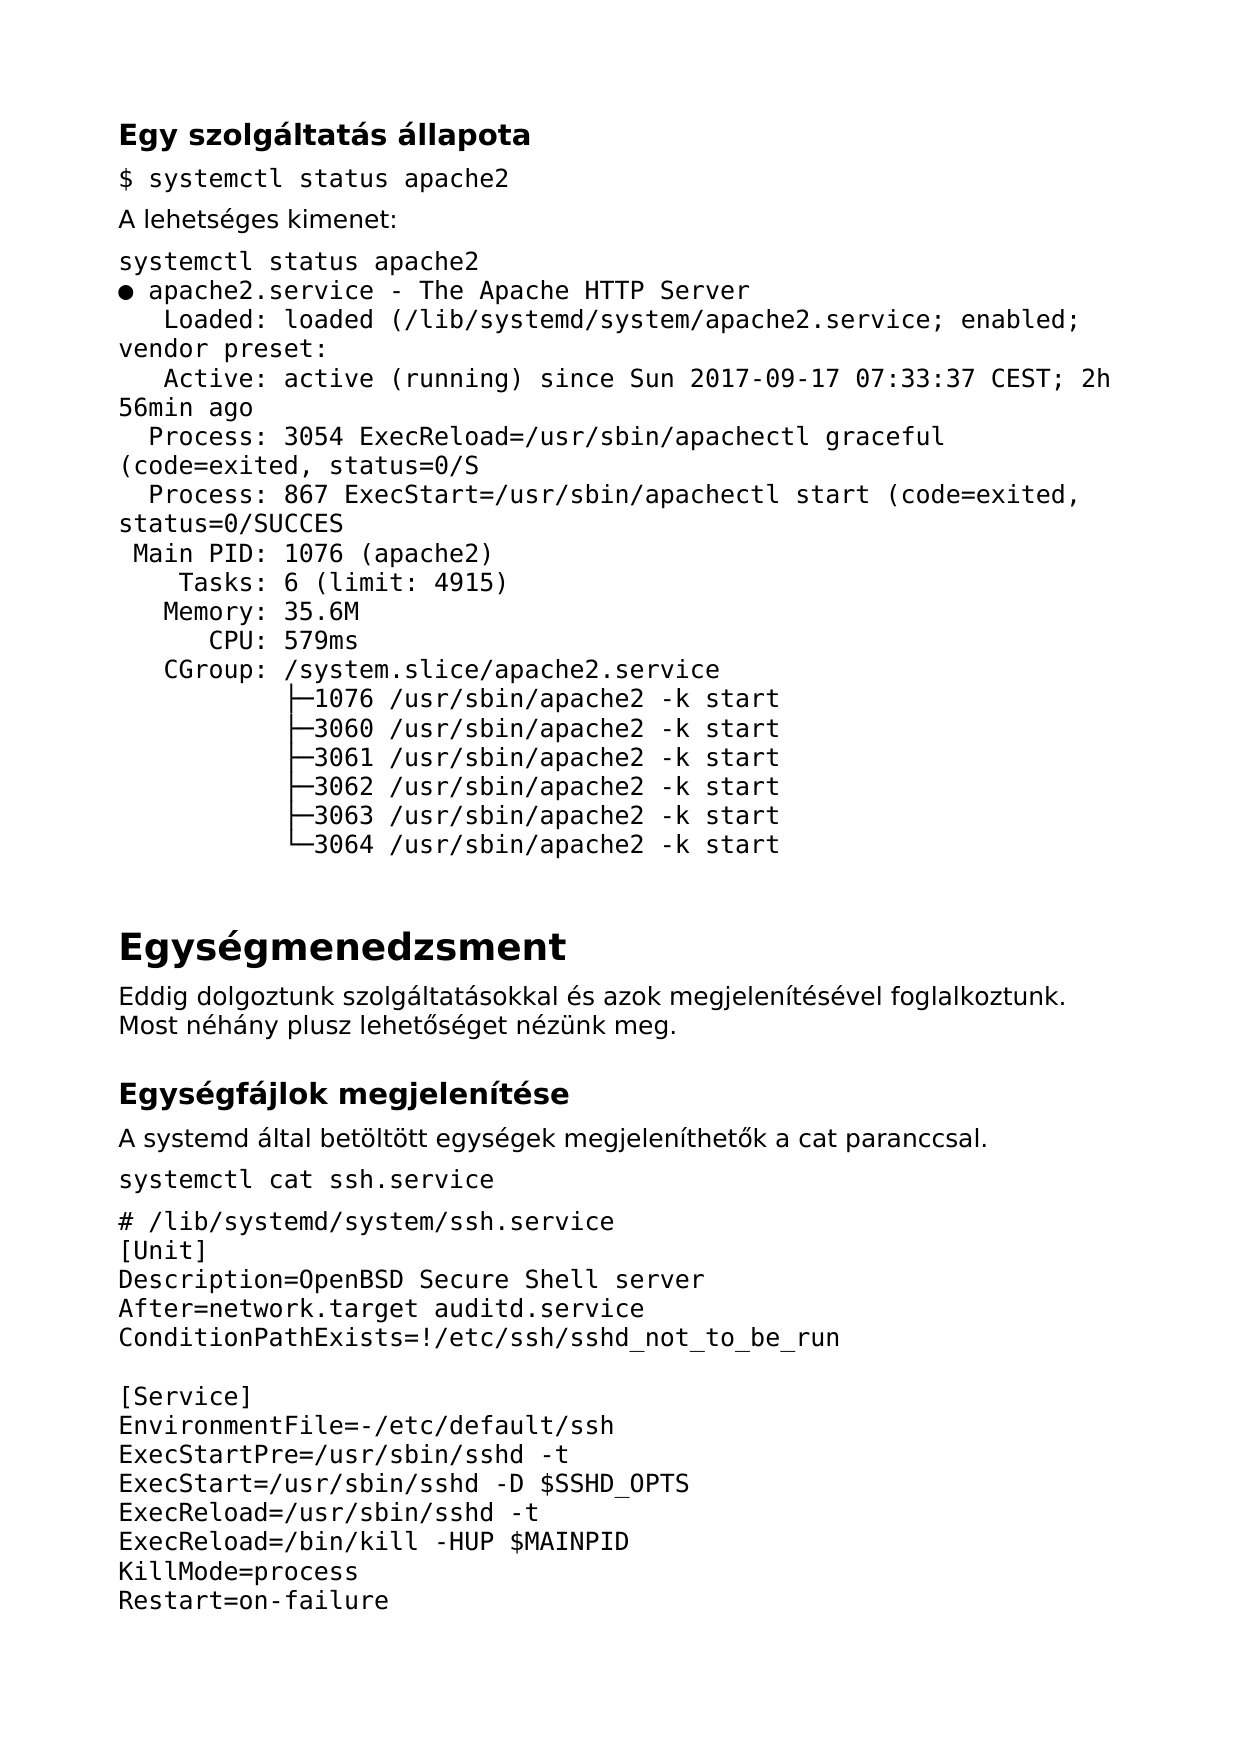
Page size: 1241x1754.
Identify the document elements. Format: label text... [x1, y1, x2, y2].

text $ systemctl status apache2 [118, 164, 1122, 194]
text Eddig dolgoztunk szolgáltatásokkal és azok megjelenítésével foglalkoztunk. Most néhány plusz lehetőséget nézünk meg. [118, 982, 1122, 1040]
text systemctl status apache2 ● apache2.service - The Apache HTTP Server Loaded: loaded (/lib/systemd/system/apache2.service; enabled; vendor preset: Active: active (running) since Sun 2017-09-17 07:33:37 CEST; 2h 56min ago Process: 3054 ExecReload=/usr/sbin/apachectl graceful (code=exited, status=0/S Process: 867 ExecStart=/usr/sbin/apachectl start (code=exited, status=0/SUCCES Main PID: 1076 (apache2) Tasks: 6 (limit: 4915) Memory: 35.6M CPU: 579ms CGroup: /system.slice/apache2.service ├─1076 /usr/sbin/apache2 -k start ├─3060 /usr/sbin/apache2 -k start ├─3061 /usr/sbin/apache2 -k start ├─3062 /usr/sbin/apache2 -k start ├─3063 /usr/sbin/apache2 -k start └─3064 /usr/sbin/apache2 -k start [118, 247, 1122, 889]
subtitle Egységmenedzsment [118, 926, 1122, 969]
subtitle Egységfájlok megjelenítése [118, 1078, 1122, 1112]
text A systemd által betöltött egységek megjeleníthetők a cat paranccsal. [118, 1124, 1122, 1153]
subtitle Egy szolgáltatás állapota [118, 118, 1122, 152]
text # /lib/systemd/system/ssh.service [Unit] Description=OpenBSD Secure Shell server After=network.target auditd.service ConditionPathExists=!/etc/ssh/sshd_not_to_be_run [Service] EnvironmentFile=-/etc/default/ssh ExecStartPre=/usr/sbin/sshd -t ExecStart=/usr/sbin/sshd -D $SSHD_OPTS ExecReload=/usr/sbin/sshd -t ExecReload=/bin/kill -HUP $MAINPID KillMode=process Restart=on-failure [118, 1207, 1122, 1615]
text A lehetséges kimenet: [118, 206, 1122, 235]
text systemctl cat ssh.service [118, 1166, 1122, 1195]
